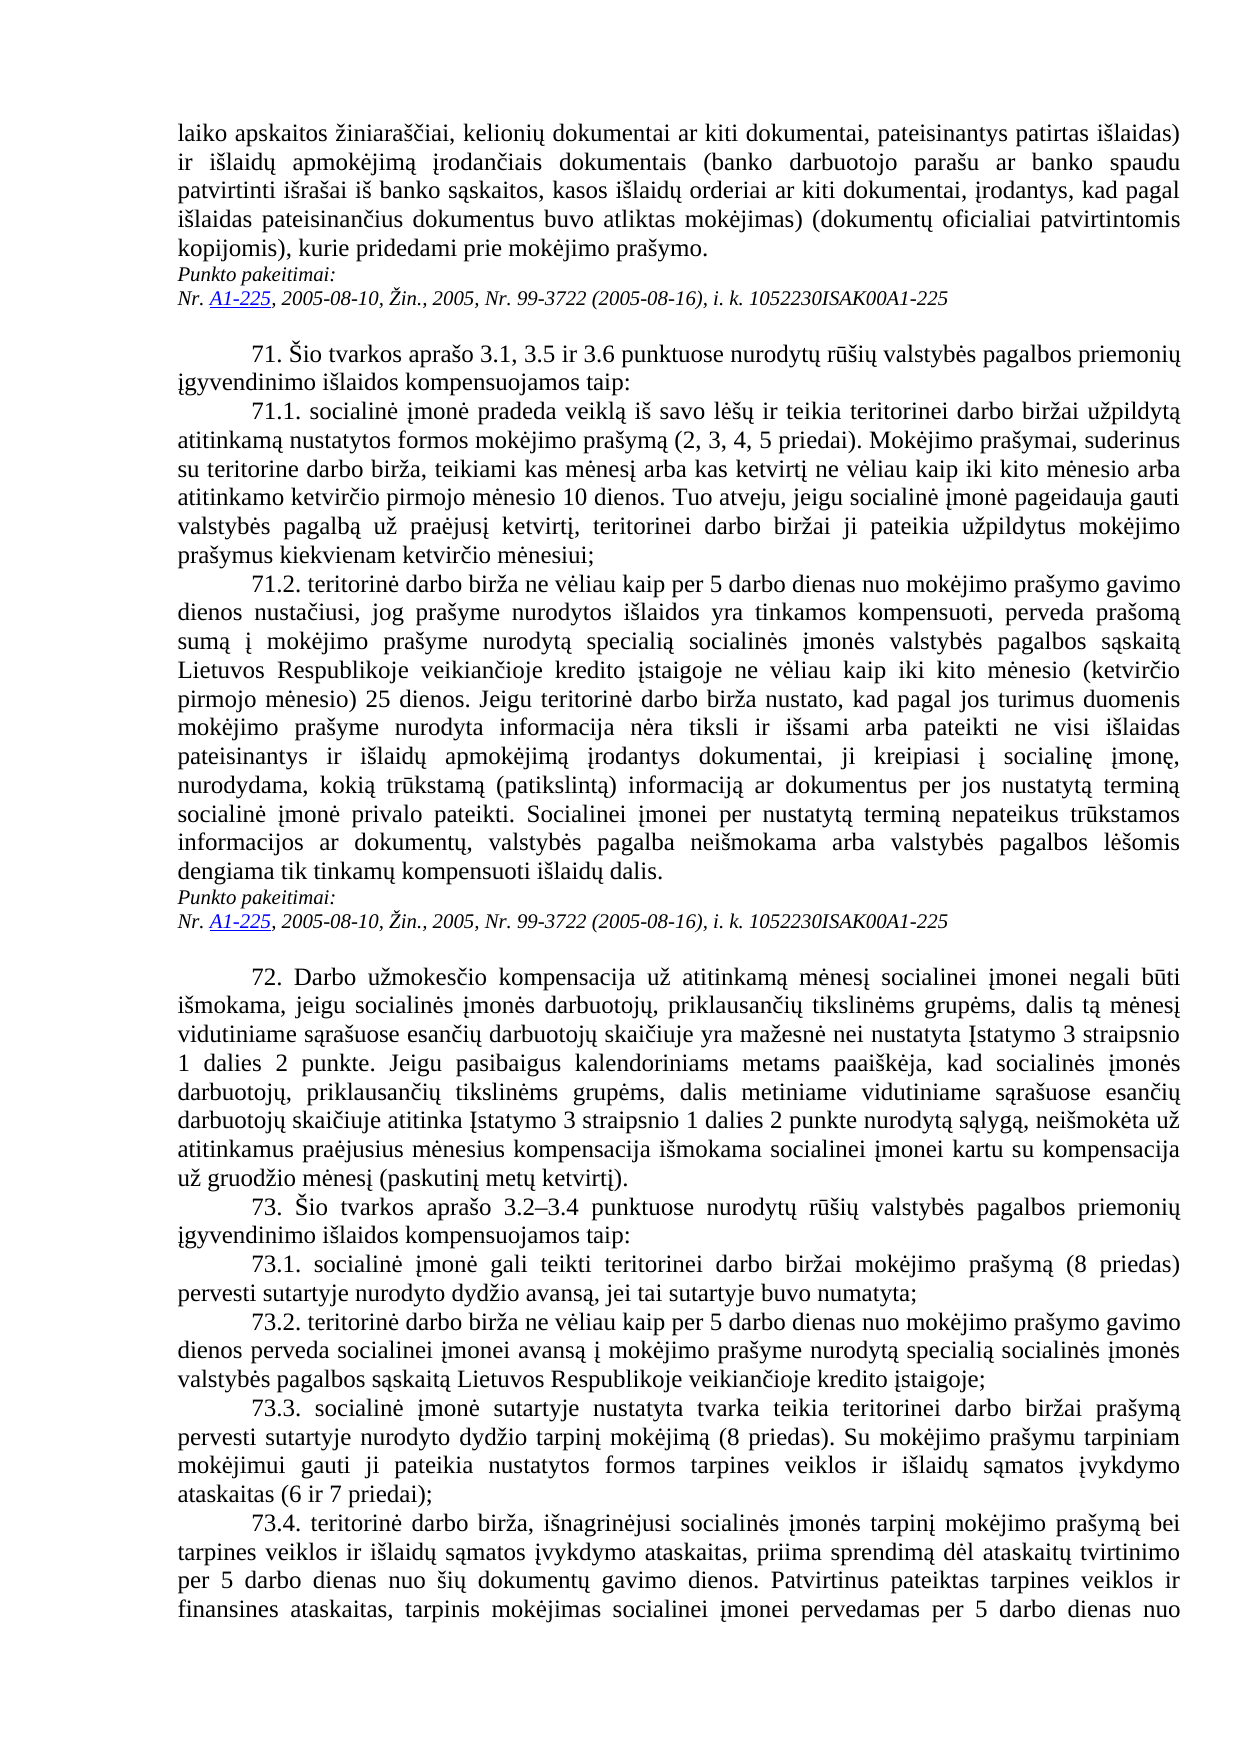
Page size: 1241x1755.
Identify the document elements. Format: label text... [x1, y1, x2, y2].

text Punkto pakeitimai: [177, 262, 1181, 286]
text 73.3. socialinė įmonė sutartyje nustatyta tvarka teikia teritorinei darbo biržai prašymą pervesti sutartyje nurodyto dydžio tarpinį mokėjimą (8 priedas). Su mokėjimo prašymu tarpiniam mokėjimui gauti ji pateikia nustatytos formos tarpines veiklos ir išlaidų sąmatos įvykdymo ataskaitas (6 ir 7 priedai); [177, 1393, 1181, 1508]
text 73.4. teritorinė darbo birža, išnagrinėjusi socialinės įmonės tarpinį mokėjimo prašymą bei tarpines veiklos ir išlaidų sąmatos įvykdymo ataskaitas, priima sprendimą dėl ataskaitų tvirtinimo per 5 darbo dienas nuo šių dokumentų gavimo dienos. Patvirtinus pateiktas tarpines veiklos ir finansines ataskaitas, tarpinis mokėjimas socialinei įmonei pervedamas per 5 darbo dienas nuo [177, 1508, 1181, 1623]
text 71. Šio tvarkos aprašo 3.1, 3.5 ir 3.6 punktuose nurodytų rūšių valstybės pagalbos priemonių įgyvendinimo išlaidos kompensuojamos taip: [177, 339, 1181, 396]
text 72. Darbo užmokesčio kompensacija už atitinkamą mėnesį socialinei įmonei negali būti išmokama, jeigu socialinės įmonės darbuotojų, priklausančių tikslinėms grupėms, dalis tą mėnesį vidutiniame sąrašuose esančių darbuotojų skaičiuje yra mažesnė nei nustatyta Įstatymo 3 straipsnio 1 dalies 2 punkte. Jeigu pasibaigus kalendoriniams metams paaiškėja, kad socialinės įmonės darbuotojų, priklausančių tikslinėms grupėms, dalis metiniame vidutiniame sąrašuose esančių darbuotojų skaičiuje atitinka Įstatymo 3 straipsnio 1 dalies 2 punkte nurodytą sąlygą, neišmokėta už atitinkamus praėjusius mėnesius kompensacija išmokama socialinei įmonei kartu su kompensacija už gruodžio mėnesį (paskutinį metų ketvirtį). [177, 962, 1181, 1192]
text Nr. A1-225, 2005-08-10, Žin., 2005, Nr. 99-3722 (2005-08-16), i. k. 1052230ISAK00A1-225 [177, 909, 1181, 933]
text 73.2. teritorinė darbo birža ne vėliau kaip per 5 darbo dienas nuo mokėjimo prašymo gavimo dienos perveda socialinei įmonei avansą į mokėjimo prašyme nurodytą specialią socialinės įmonės valstybės pagalbos sąskaitą Lietuvos Respublikoje veikiančioje kredito įstaigoje; [177, 1307, 1181, 1393]
text Punkto pakeitimai: [177, 885, 1181, 909]
text 73.1. socialinė įmonė gali teikti teritorinei darbo biržai mokėjimo prašymą (8 priedas) pervesti sutartyje nurodyto dydžio avansą, jei tai sutartyje buvo numatyta; [177, 1249, 1181, 1307]
text Nr. A1-225, 2005-08-10, Žin., 2005, Nr. 99-3722 (2005-08-16), i. k. 1052230ISAK00A1-225 [177, 286, 1181, 310]
text 71.1. socialinė įmonė pradeda veiklą iš savo lėšų ir teikia teritorinei darbo biržai užpildytą atitinkamą nustatytos formos mokėjimo prašymą (2, 3, 4, 5 priedai). Mokėjimo prašymai, suderinus su teritorine darbo birža, teikiami kas mėnesį arba kas ketvirtį ne vėliau kaip iki kito mėnesio arba atitinkamo ketvirčio pirmojo mėnesio 10 dienos. Tuo atveju, jeigu socialinė įmonė pageidauja gauti valstybės pagalbą už praėjusį ketvirtį, teritorinei darbo biržai ji pateikia užpildytus mokėjimo prašymus kiekvienam ketvirčio mėnesiui; [177, 396, 1181, 569]
text 73. Šio tvarkos aprašo 3.2–3.4 punktuose nurodytų rūšių valstybės pagalbos priemonių įgyvendinimo išlaidos kompensuojamos taip: [177, 1192, 1181, 1249]
text 71.2. teritorinė darbo birža ne vėliau kaip per 5 darbo dienas nuo mokėjimo prašymo gavimo dienos nustačiusi, jog prašyme nurodytos išlaidos yra tinkamos kompensuoti, perveda prašomą sumą į mokėjimo prašyme nurodytą specialią socialinės įmonės valstybės pagalbos sąskaitą Lietuvos Respublikoje veikiančioje kredito įstaigoje ne vėliau kaip iki kito mėnesio (ketvirčio pirmojo mėnesio) 25 dienos. Jeigu teritorinė darbo birža nustato, kad pagal jos turimus duomenis mokėjimo prašyme nurodyta informacija nėra tiksli ir išsami arba pateikti ne visi išlaidas pateisinantys ir išlaidų apmokėjimą įrodantys dokumentai, ji kreipiasi į socialinę įmonę, nurodydama, kokią trūkstamą (patikslintą) informaciją ar dokumentus per jos nustatytą terminą socialinė įmonė privalo pateikti. Socialinei įmonei per nustatytą terminą nepateikus trūkstamos informacijos ar dokumentų, valstybės pagalba neišmokama arba valstybės pagalbos lėšomis dengiama tik tinkamų kompensuoti išlaidų dalis. [177, 569, 1181, 885]
text laiko apskaitos žiniaraščiai, kelionių dokumentai ar kiti dokumentai, pateisinantys patirtas išlaidas) ir išlaidų apmokėjimą įrodančiais dokumentais (banko darbuotojo parašu ar banko spaudu patvirtinti išrašai iš banko sąskaitos, kasos išlaidų orderiai ar kiti dokumentai, įrodantys, kad pagal išlaidas pateisinančius dokumentus buvo atliktas mokėjimas) (dokumentų oficialiai patvirtintomis kopijomis), kurie pridedami prie mokėjimo prašymo. [177, 118, 1181, 262]
